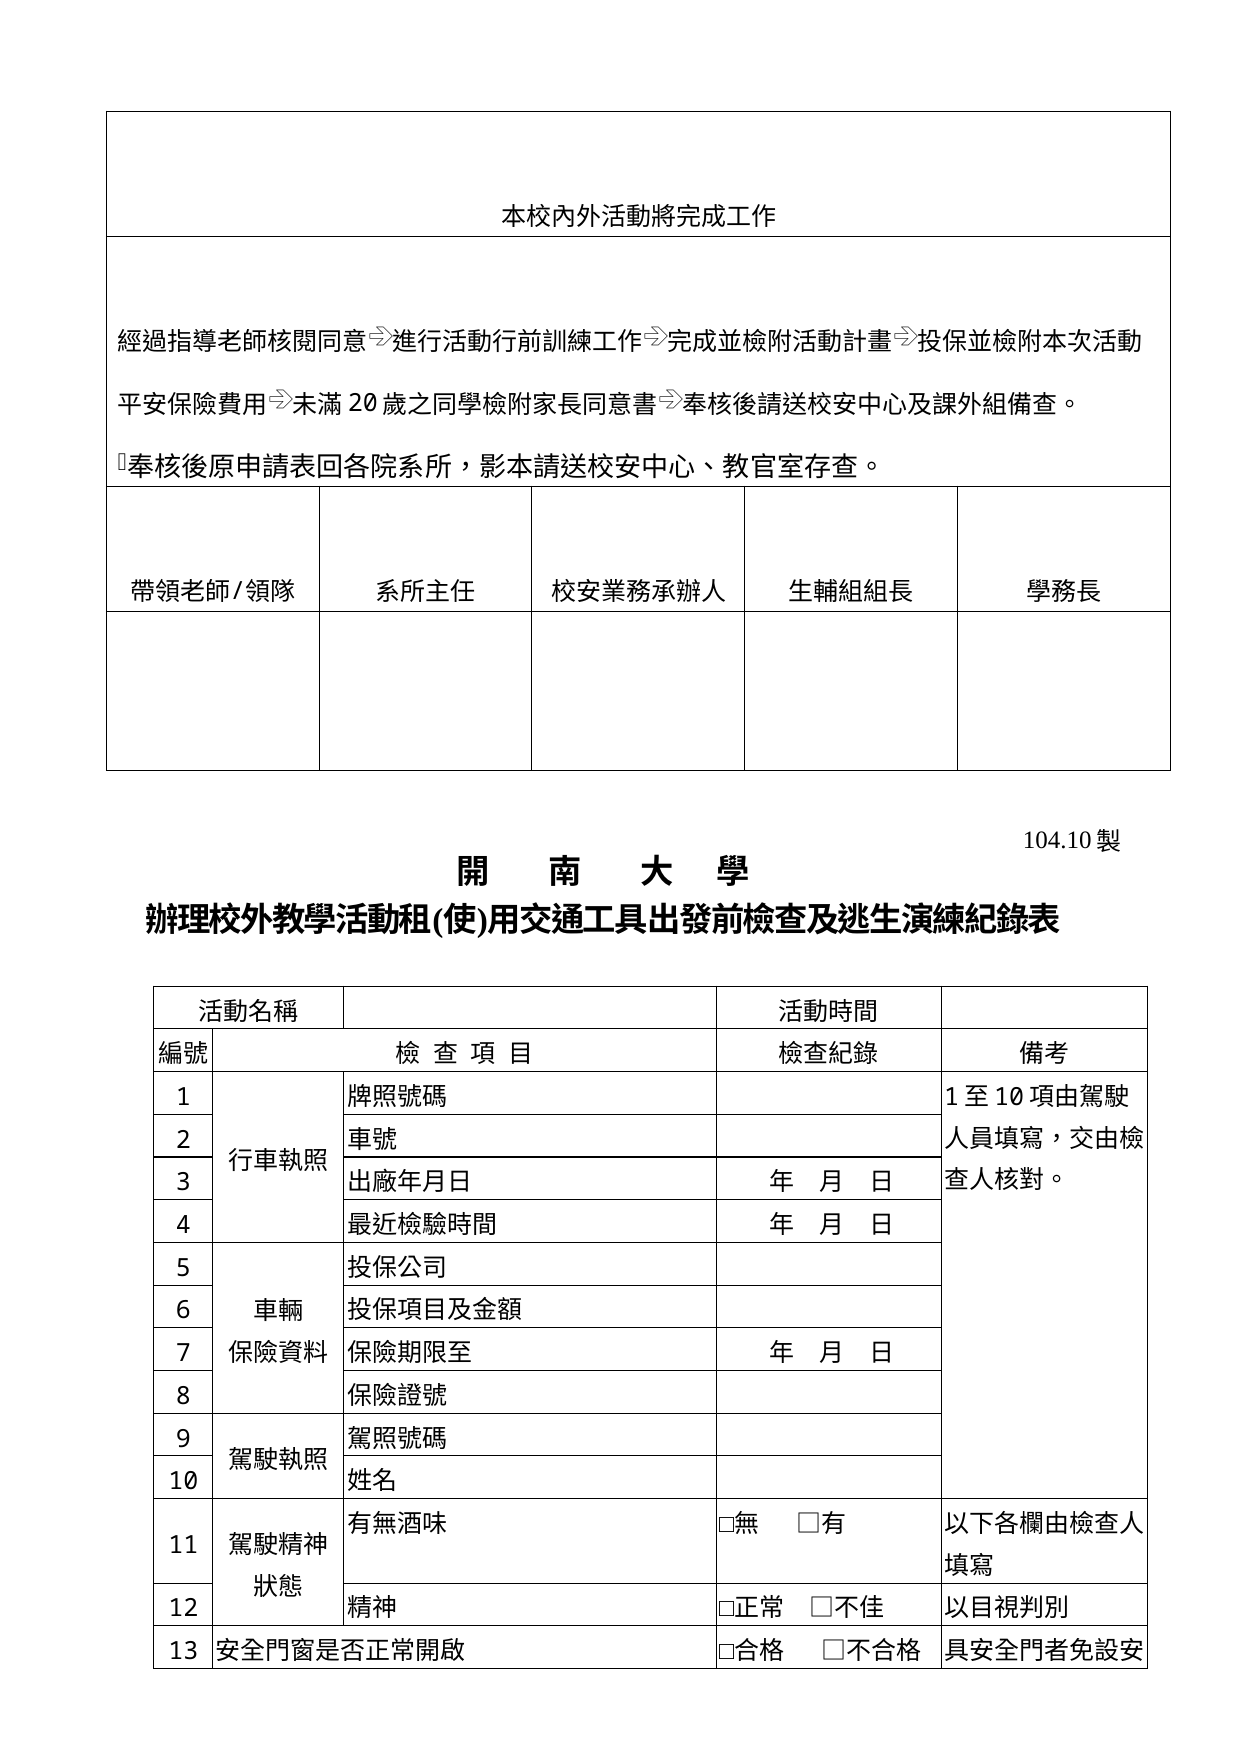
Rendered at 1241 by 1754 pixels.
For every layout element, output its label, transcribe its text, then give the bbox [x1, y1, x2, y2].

table_cell 投保項目及金額 [344, 1286, 716, 1327]
table_cell [745, 612, 957, 770]
table_cell 生輔組組長 [745, 487, 957, 611]
table_cell □正常 □不佳 [717, 1584, 941, 1625]
table_header [942, 987, 1147, 1028]
table_cell [717, 1414, 941, 1455]
table_cell 7 [154, 1328, 212, 1370]
table_cell 13 [154, 1626, 212, 1668]
table_cell 精神 [344, 1584, 716, 1625]
table_cell 年 月 日 [717, 1200, 941, 1242]
table_cell 1至10項由駕駛人員填寫，交由檢查人核對。 [942, 1072, 1147, 1498]
table_cell 5 [154, 1243, 212, 1284]
table_cell 檢查紀錄 [717, 1029, 941, 1071]
table_cell 年 月 日 [717, 1328, 941, 1370]
table_cell 系所主任 [320, 487, 531, 611]
table_cell 行車執照 [213, 1072, 343, 1242]
table_cell 車輛 保險資料 [213, 1243, 343, 1413]
table_cell [107, 612, 319, 770]
table_header [344, 987, 716, 1028]
table_cell 4 [154, 1200, 212, 1242]
table_cell 駕駛精神 狀態 [213, 1499, 343, 1625]
table_cell 10 [154, 1456, 212, 1498]
table_cell 經過指導老師核閱同意進行活動行前訓練工作完成並檢附活動計畫投保並檢附本次活動平安保險費用未滿20歲之同學檢附家長同意書奉核後請送校安中心及課外組備查。 奉核後原申請表回各院系所，影本請送校安中心、教官室存查。 [107, 237, 1170, 486]
table_cell 學務長 [958, 487, 1170, 611]
table_cell 車號 [344, 1115, 716, 1156]
table_header 活動名稱 [154, 987, 343, 1028]
table_cell 3 [154, 1158, 212, 1199]
table_cell 具安全門者免設安 [942, 1626, 1147, 1668]
table_cell 保險證號 [344, 1371, 716, 1413]
text 辦理校外教學活動租(使)用交通工具出發前檢查及逃生演練紀錄表 [478, 908, 1134, 938]
table_cell [532, 612, 744, 770]
table_cell [717, 1243, 941, 1284]
text 104.10製 [106, 798, 1121, 861]
table_cell 有無酒味 [344, 1499, 716, 1582]
table_cell [717, 1115, 941, 1156]
table_cell 6 [154, 1286, 212, 1327]
table_cell 駕照號碼 [344, 1414, 716, 1455]
text 開 南 大 學 [13, 861, 1134, 890]
table_cell 姓名 [344, 1456, 716, 1498]
table_cell 本校內外活動將完成工作 [107, 112, 1170, 236]
table_cell 檢 查 項 目 [213, 1029, 716, 1071]
table_cell [717, 1072, 941, 1114]
table_cell 最近檢驗時間 [344, 1200, 716, 1242]
table_cell 校安業務承辦人 [532, 487, 744, 611]
table_cell [958, 612, 1170, 770]
table_cell [717, 1371, 941, 1413]
text 辦理校外教學活動租(使)用交通工具出發前檢查及逃生演練紀錄表 [557, 908, 596, 930]
table_cell 安全門窗是否正常開啟 [213, 1626, 716, 1668]
table_cell 牌照號碼 [344, 1072, 716, 1114]
table_cell 9 [154, 1414, 212, 1455]
table_cell 12 [154, 1584, 212, 1625]
table_cell 備考 [942, 1029, 1147, 1071]
table_cell 保險期限至 [344, 1328, 716, 1370]
table_cell 駕駛執照 [213, 1414, 343, 1498]
table_cell [320, 612, 531, 770]
table_cell □無 □有 [717, 1499, 941, 1582]
table_cell 投保公司 [344, 1243, 716, 1284]
table_cell [717, 1286, 941, 1327]
table_cell 2 [154, 1115, 212, 1156]
table_cell [717, 1456, 941, 1498]
table_cell 以下各欄由檢查人填寫 [942, 1499, 1147, 1582]
text 辦理校外教學活動租(使)用交通工具出發前檢查及逃生演練紀錄表 [13, 908, 441, 938]
table_cell 1 [154, 1072, 212, 1114]
table_header 活動時間 [717, 987, 941, 1028]
table_cell 以目視判別 [942, 1584, 1147, 1625]
table_cell 出廠年月日 [344, 1158, 716, 1199]
table_cell 帶領老師/領隊 [107, 487, 319, 611]
table_cell 編號 [154, 1029, 212, 1071]
table_cell 8 [154, 1371, 212, 1413]
table_cell 年 月 日 [717, 1158, 941, 1199]
table_cell □合格 □不合格 [717, 1626, 941, 1668]
table_cell 11 [154, 1499, 212, 1582]
text 辦理校外教學活動租(使)用交通工具出發前檢查及逃生演練紀錄表 [438, 908, 481, 938]
